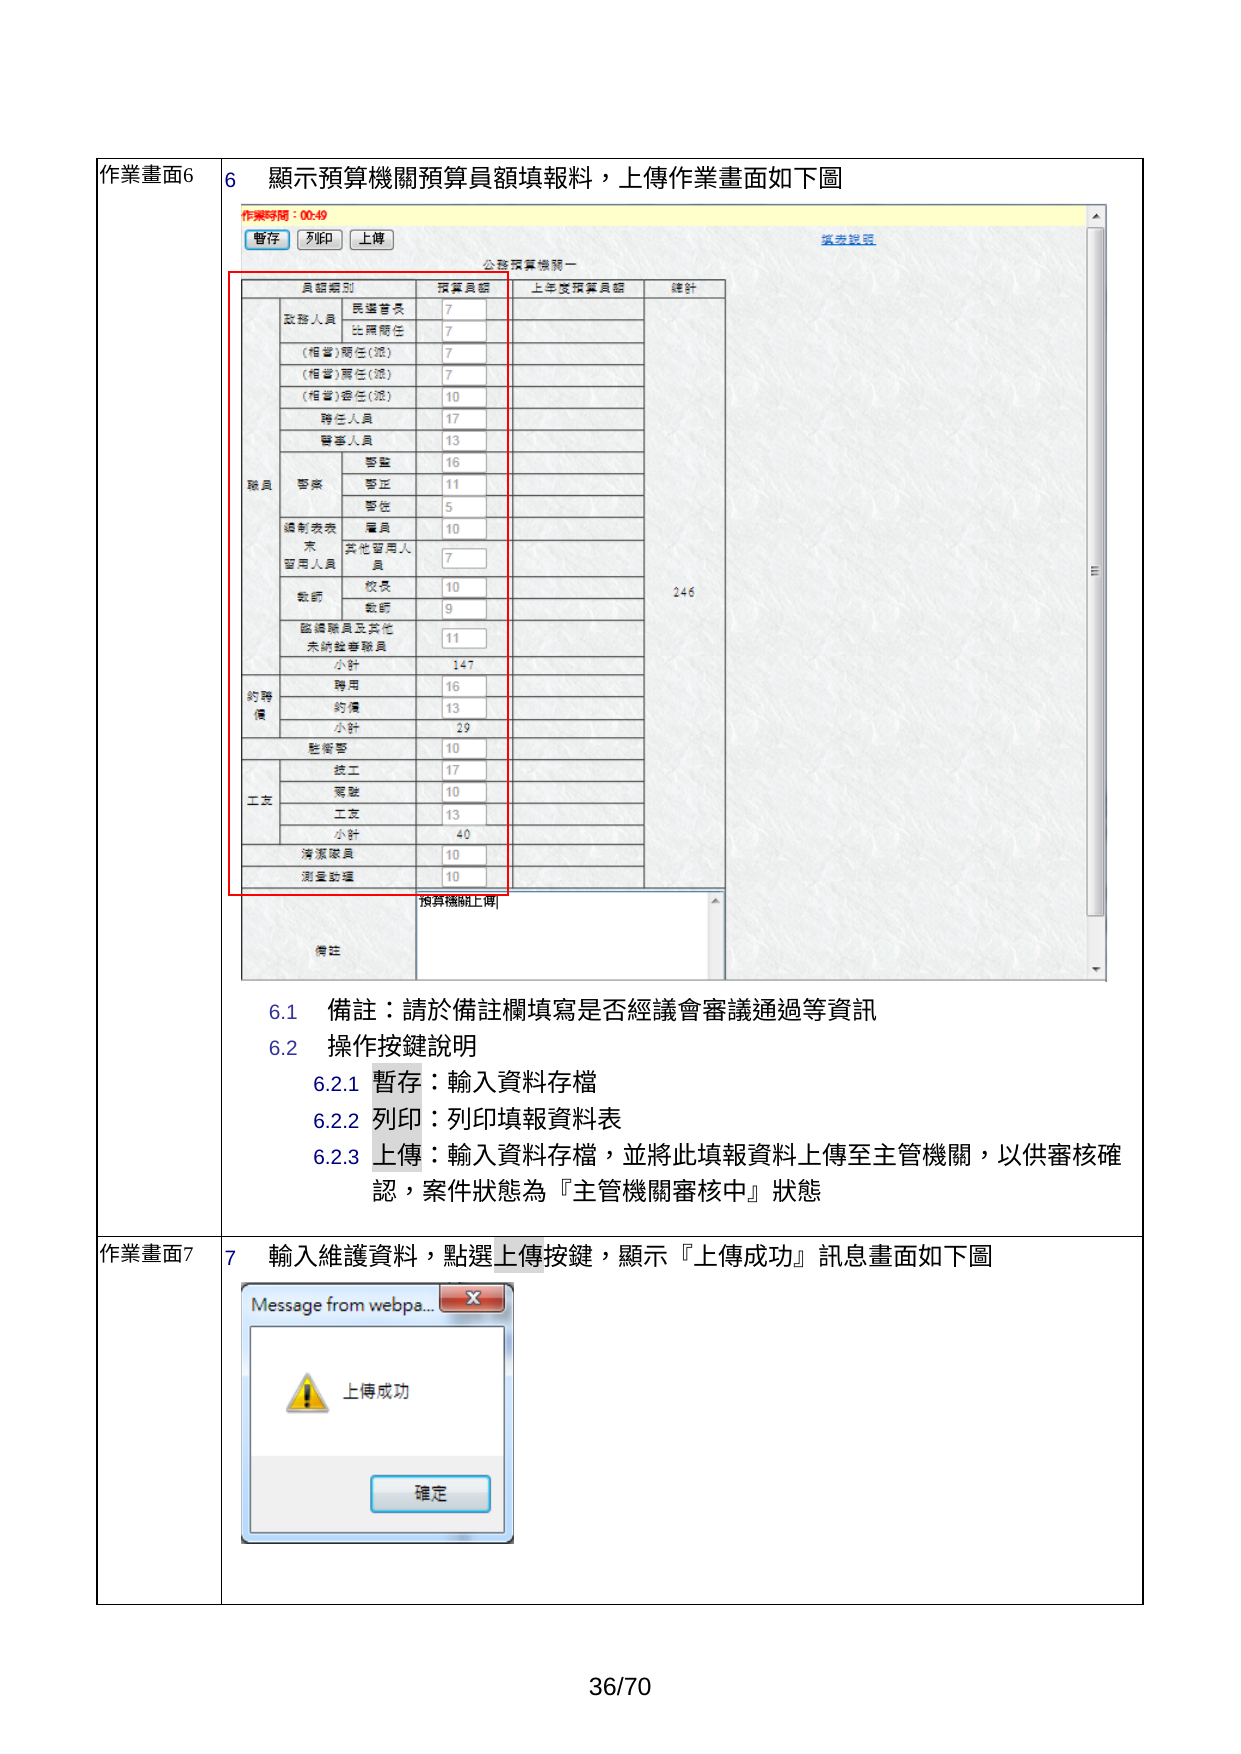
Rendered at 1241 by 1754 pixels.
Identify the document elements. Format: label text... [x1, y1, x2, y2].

picture [241, 1282, 514, 1544]
picture [241, 203, 1108, 982]
table_cell [98, 159, 221, 1236]
picture [241, 273, 507, 894]
table_cell 顯示預算機關預算員額填報料，上傳作業畫面如下圖 備註：請於備註欄填寫是否經議會審議通過等資訊 操作按鍵說明 暫存：輸入資料存檔 列印：列印填報資料表 上傳：輸入資料存檔，並將此填報資料上傳至主管機關，以供審核確認，案件狀態為『主管機關審核中』狀態 [222, 159, 1142, 1236]
table_cell [98, 1237, 221, 1604]
table_cell 輸入維護資料，點選上傳按鍵，顯示『上傳成功』訊息畫面如下圖 [222, 1237, 1142, 1604]
